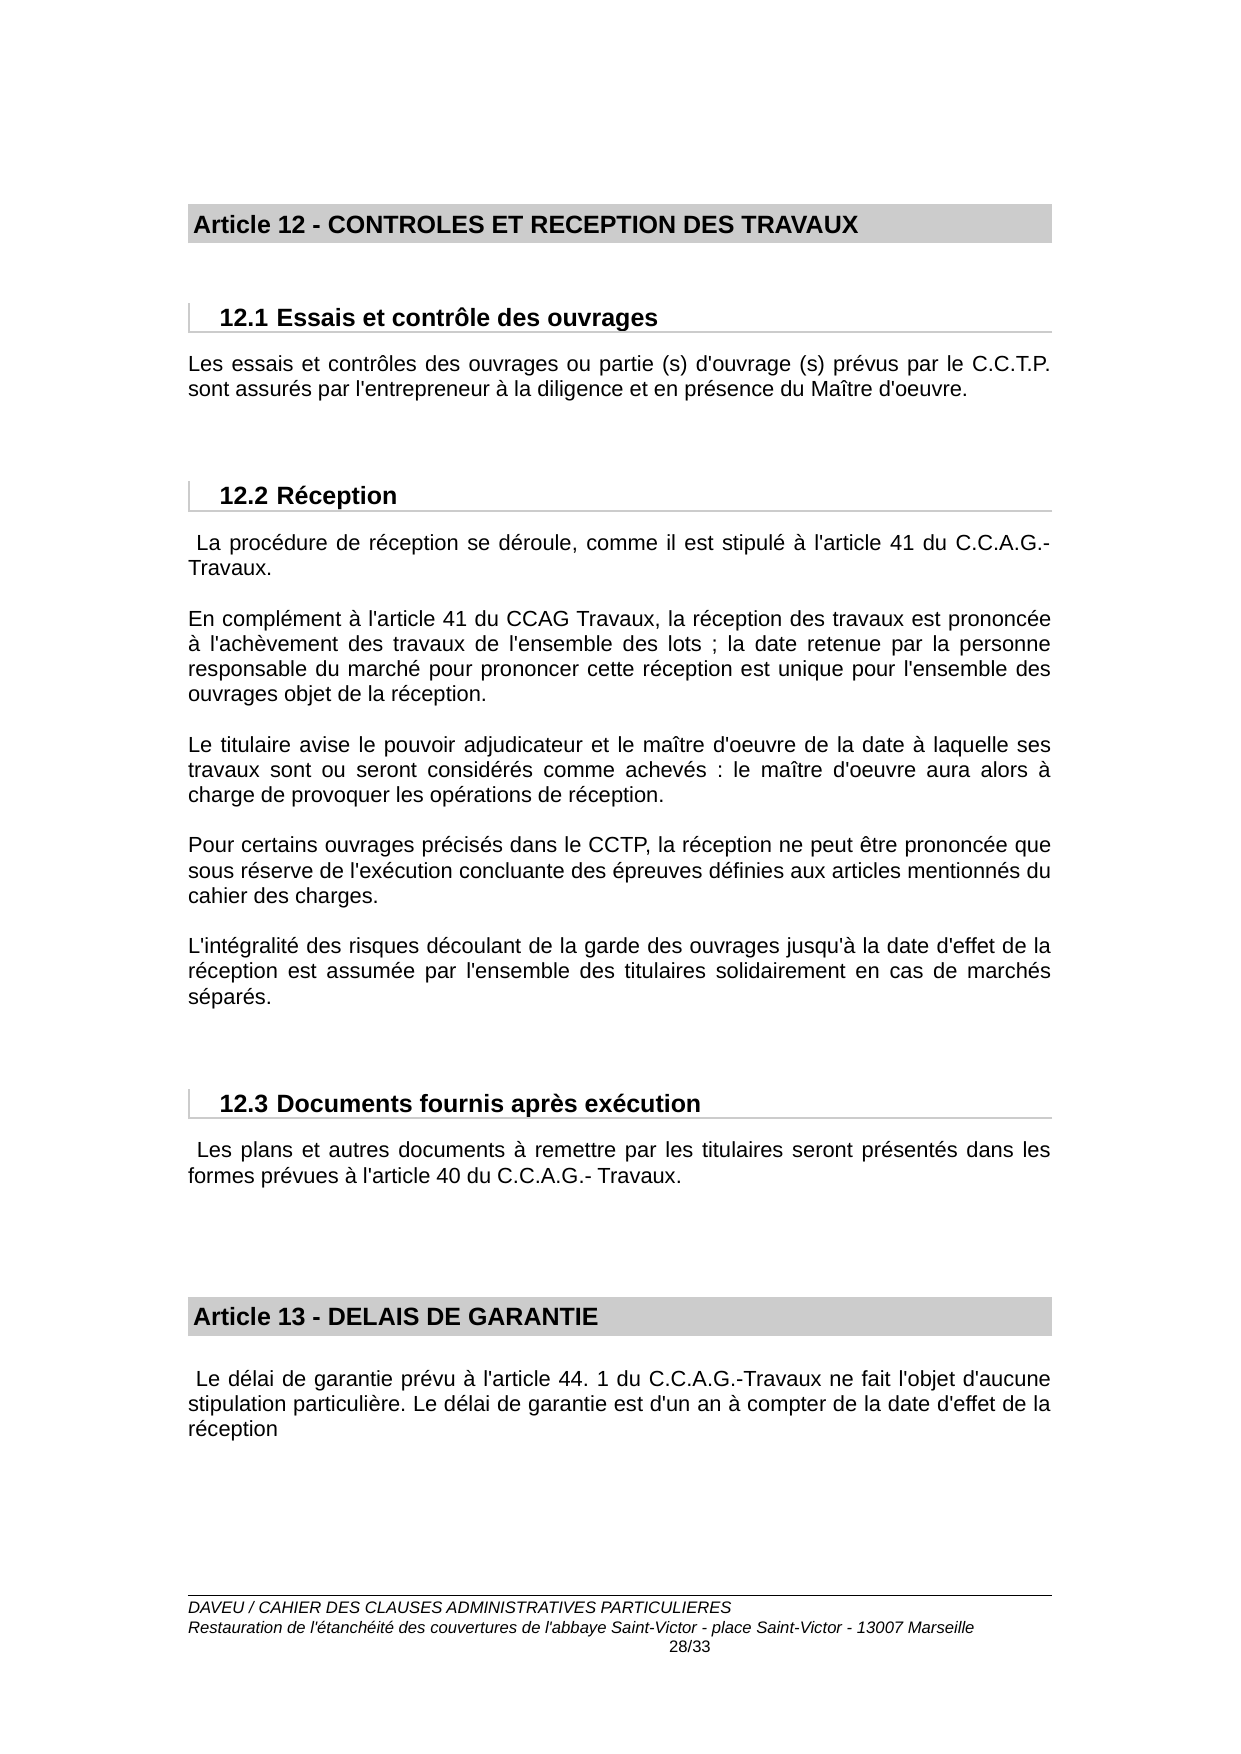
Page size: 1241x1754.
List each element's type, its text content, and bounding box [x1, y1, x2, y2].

text Les plans et autres documents à remettre par les titulaires seront présentés dans les formes prévues à l'article 40 du C.C.A.G.- Travaux. [188, 1137, 1052, 1188]
subtitle Documents fournis après exécution [190, 1089, 1052, 1117]
subtitle Essais et contrôle des ouvrages [188, 302, 1052, 331]
subtitle Réception [190, 481, 1052, 510]
text L'intégralité des risques découlant de la garde des ouvrages jusqu'à la date d'effet de la réception est assumée par l'ensemble des titulaires solidairement en cas de marchés séparés. [188, 933, 1052, 1009]
text La procédure de réception se déroule, comme il est stipulé à l'article 41 du C.C.A.G.- Travaux. [188, 530, 1052, 580]
text Le titulaire avise le pouvoir adjudicateur et le maître d'oeuvre de la date à laquelle ses travaux sont ou seront considérés comme achevés : le maître d'oeuvre aura alors à charge de provoquer les opérations de réception. [188, 732, 1052, 807]
text Les essais et contrôles des ouvrages ou partie (s) d'ouvrage (s) prévus par le C.C.T.P. sont assurés par l'entrepreneur à la diligence et en présence du Maître d'oeuvre. [188, 351, 1052, 401]
text Pour certains ouvrages précisés dans le CCTP, la réception ne peut être prononcée que sous réserve de l'exécution concluante des épreuves définies aux articles mentionnés du cahier des charges. [188, 832, 1052, 908]
subtitle DELAIS DE GARANTIE [190, 1300, 1050, 1334]
text En complément à l'article 41 du CCAG Travaux, la réception des travaux est prononcée à l'achèvement des travaux de l'ensemble des lots ; la date retenue par la personne responsable du marché pour prononcer cette réception est unique pour l'ensemble des ouvrages objet de la réception. [188, 606, 1052, 706]
text Le délai de garantie prévu à l'article 44. 1 du C.C.A.G.-Travaux ne fait l'objet d'aucune stipulation particulière. Le délai de garantie est d'un an à compter de la date d'effet de la réception [188, 1366, 1052, 1441]
subtitle CONTROLES ET RECEPTION DES TRAVAUX [190, 207, 1050, 241]
